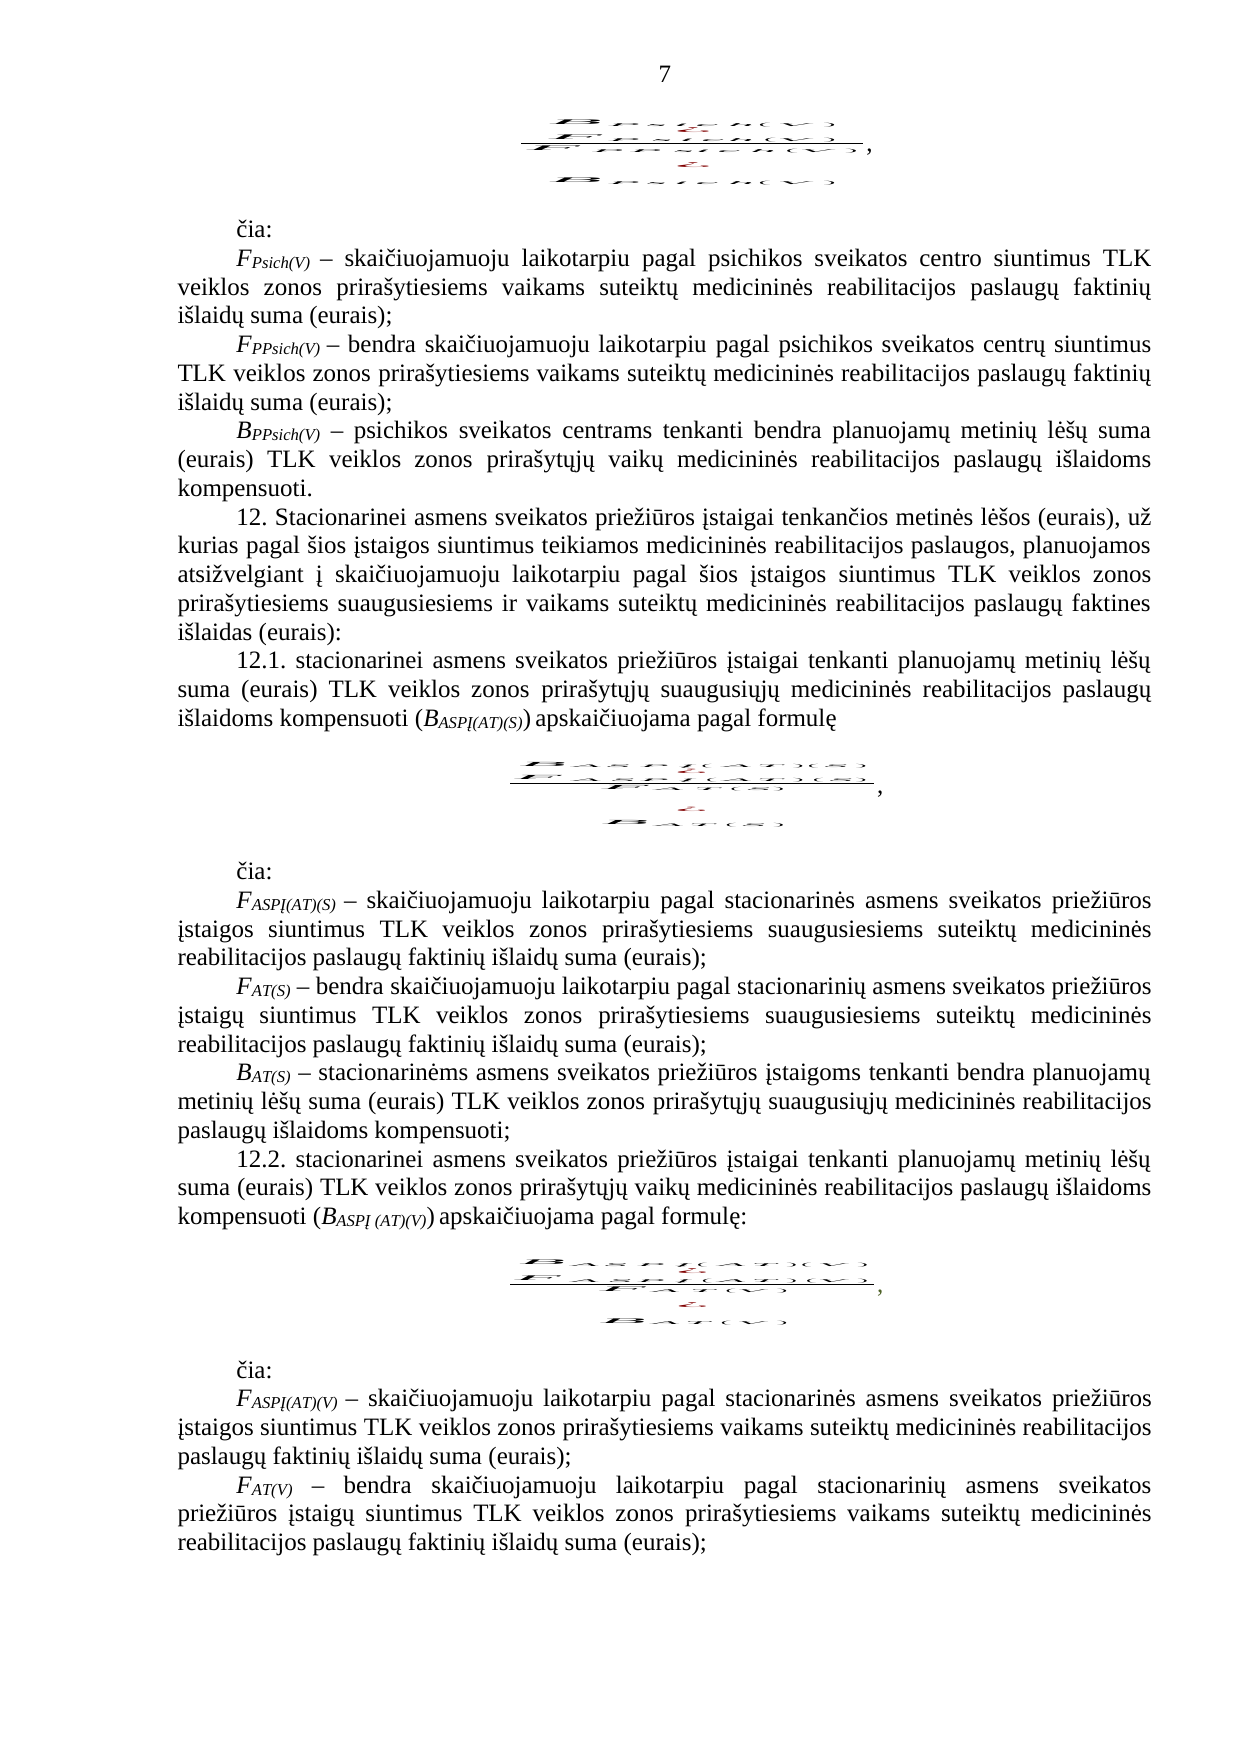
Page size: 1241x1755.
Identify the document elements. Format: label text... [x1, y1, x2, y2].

text FAT(S) – bendra skaičiuojamuoju laikotarpiu pagal stacionarinių asmens sveikatos priežiūros įstaigų siuntimus TLK veiklos zonos prirašytiesiems suaugusiesiems suteiktų medicininės reabilitacijos paslaugų faktinių išlaidų suma (eurais); [177, 971, 1152, 1057]
text FAT(V) – bendra skaičiuojamuoju laikotarpiu pagal stacionarinių asmens sveikatos priežiūros įstaigų siuntimus TLK veiklos zonos prirašytiesiems vaikams suteiktų medicininės reabilitacijos paslaugų faktinių išlaidų suma (eurais); [177, 1470, 1152, 1556]
text BPPsich(V) – psichikos sveikatos centrams tenkanti bendra planuojamų metinių lėšų suma (eurais) TLK veiklos zonos prirašytųjų vaikų medicininės reabilitacijos paslaugų išlaidoms kompensuoti. [177, 415, 1152, 502]
text FASPĮ(AT)(S) – skaičiuojamuoju laikotarpiu pagal stacionarinės asmens sveikatos priežiūros įstaigos siuntimus TLK veiklos zonos prirašytiesiems suaugusiesiems suteiktų medicininės reabilitacijos paslaugų faktinių išlaidų suma (eurais); [177, 885, 1152, 971]
text , [177, 118, 1152, 185]
text BAT(S) – stacionarinėms asmens sveikatos priežiūros įstaigoms tenkanti bendra planuojamų metinių lėšų suma (eurais) TLK veiklos zonos prirašytųjų suaugusiųjų medicininės reabilitacijos paslaugų išlaidoms kompensuoti; [177, 1057, 1152, 1144]
text FASPĮ(AT)(V) – skaičiuojamuoju laikotarpiu pagal stacionarinės asmens sveikatos priežiūros įstaigos siuntimus TLK veiklos zonos prirašytiesiems vaikams suteiktų medicininės reabilitacijos paslaugų faktinių išlaidų suma (eurais); [177, 1383, 1152, 1470]
text FPsich(V) – skaičiuojamuoju laikotarpiu pagal psichikos sveikatos centro siuntimus TLK veiklos zonos prirašytiesiems vaikams suteiktų medicininės reabilitacijos paslaugų faktinių išlaidų suma (eurais); [177, 243, 1152, 329]
text 12. Stacionarinei asmens sveikatos priežiūros įstaigai tenkančios metinės lėšos (eurais), už kurias pagal šios įstaigos siuntimus teikiamos medicininės reabilitacijos paslaugos, planuojamos atsižvelgiant į skaičiuojamuoju laikotarpiu pagal šios įstaigos siuntimus TLK veiklos zonos prirašytiesiems suaugusiesiems ir vaikams suteiktų medicininės reabilitacijos paslaugų faktines išlaidas (eurais): [177, 502, 1152, 645]
text 12.2. stacionarinei asmens sveikatos priežiūros įstaigai tenkanti planuojamų metinių lėšų suma (eurais) TLK veiklos zonos prirašytųjų vaikų medicininės reabilitacijos paslaugų išlaidoms kompensuoti (BASPĮ (AT)(V)) apskaičiuojama pagal formulę: [177, 1144, 1152, 1230]
text čia: [177, 214, 1152, 243]
text , [177, 1259, 1152, 1326]
text čia: [177, 856, 1152, 885]
text FPPsich(V) – bendra skaičiuojamuoju laikotarpiu pagal psichikos sveikatos centrų siuntimus TLK veiklos zonos prirašytiesiems vaikams suteiktų medicininės reabilitacijos paslaugų faktinių išlaidų suma (eurais); [177, 329, 1152, 415]
text 12.1. stacionarinei asmens sveikatos priežiūros įstaigai tenkanti planuojamų metinių lėšų suma (eurais) TLK veiklos zonos prirašytųjų suaugusiųjų medicininės reabilitacijos paslaugų išlaidoms kompensuoti (BASPĮ(AT)(S)) apskaičiuojama pagal formulę [177, 645, 1152, 732]
text , [177, 760, 1152, 827]
text čia: [177, 1355, 1152, 1383]
